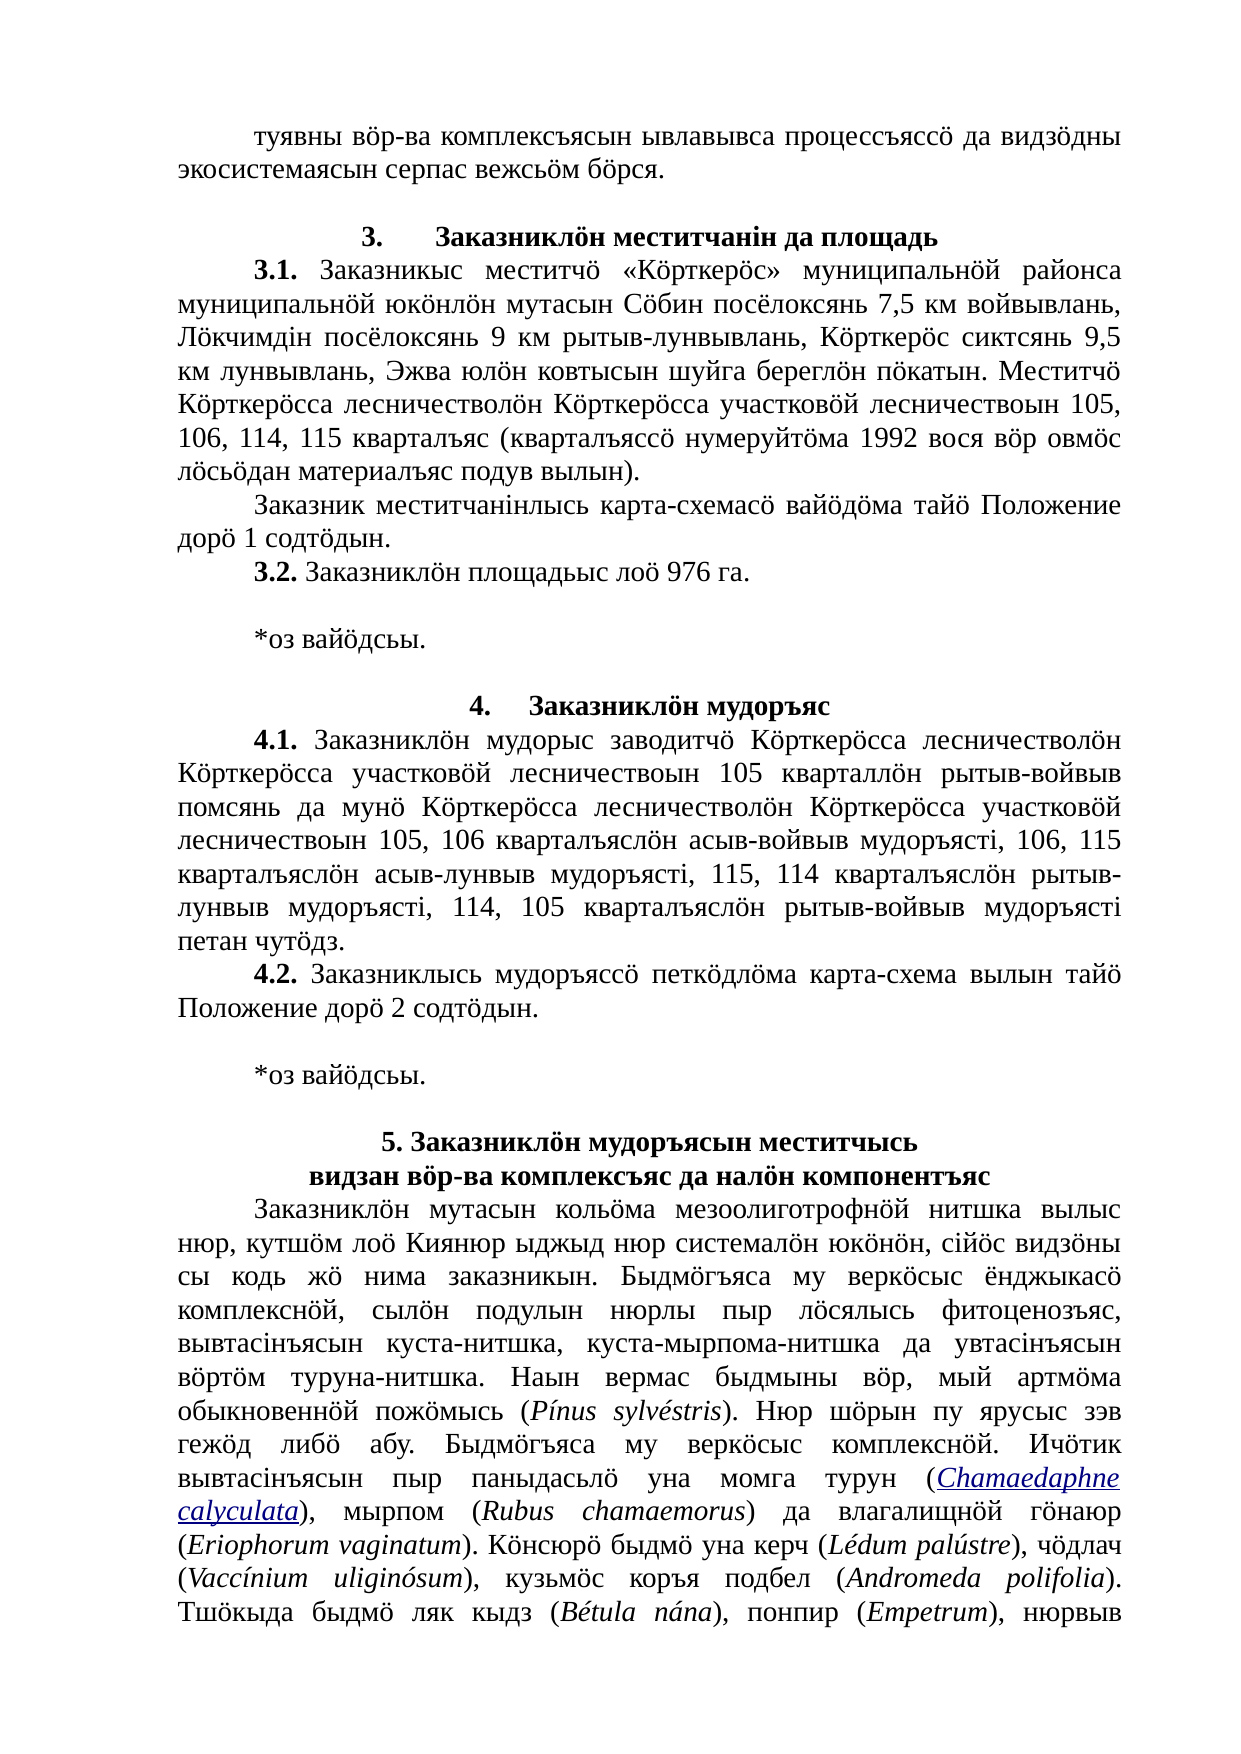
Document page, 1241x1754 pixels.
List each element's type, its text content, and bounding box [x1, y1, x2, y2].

text 5. Заказниклӧн мудоръясын меститчысь [177, 1124, 1122, 1158]
text 3. Заказниклӧн меститчанін да площадь [177, 219, 1122, 252]
text 4.1. Заказниклӧн мудорыс заводитчӧ Кӧрткерӧсса лесничестволӧн Кӧрткерӧсса участковӧй лесничествоын 105 кварталлӧн рытыв-войвыв помсянь да мунӧ Кӧрткерӧсса лесничестволӧн Кӧрткерӧсса участковӧй лесничествоын 105, 106 кварталъяслӧн асыв-войвыв мудоръясті, 106, 115 кварталъяслӧн асыв-лунвыв мудоръясті, 115, 114 кварталъяслӧн рытыв-лунвыв мудоръясті, 114, 105 кварталъяслӧн рытыв-войвыв мудоръясті петан чутӧдз. [177, 722, 1122, 957]
text *оз вайӧдсьы. [177, 1057, 1122, 1091]
text видзан вӧр-ва комплексъяс да налӧн компонентъяс [177, 1158, 1122, 1191]
subtitle 4. Заказниклӧн мудоръяс [177, 688, 1122, 722]
text 4.2. Заказниклысь мудоръяссӧ петкӧдлӧма карта-схема вылын тайӧ Положение дорӧ 2 содтӧдын. [177, 957, 1122, 1024]
text туявны вӧр-ва комплексъясын ывлавывса процессъяссӧ да видзӧдны экосистемаясын серпас вежсьӧм бӧрся. [177, 118, 1122, 185]
text 3.1. Заказникыс меститчӧ «Кӧрткерӧс» муниципальнӧй районса муниципальнӧй юкӧнлӧн мутасын Сӧбин посёлоксянь 7,5 км войвывлань, Лӧкчимдін посёлоксянь 9 км рытыв-лунвывлань, Кӧрткерӧс сиктсянь 9,5 км лунвывлань, Эжва юлӧн ковтысын шуйга береглӧн пӧкатын. Меститчӧ Кӧрткерӧсса лесничестволӧн Кӧрткерӧсса участковӧй лесничествоын 105, 106, 114, 115 кварталъяс (кварталъяссӧ нумеруйтӧма 1992 вося вӧр овмӧс лӧсьӧдан материалъяс подув вылын). [177, 252, 1122, 487]
text Заказник меститчанінлысь карта-схемасӧ вайӧдӧма тайӧ Положение дорӧ 1 содтӧдын. [177, 487, 1122, 554]
text Заказниклӧн мутасын кольӧма мезоолиготрофнӧй нитшка вылыс нюр, кутшӧм лоӧ Киянюр ыджыд нюр системалӧн юкӧнӧн, сійӧс видзӧны сы кодь жӧ нима заказникын. Быдмӧгъяса му веркӧсыс ёнджыкасӧ комплекснӧй, сылӧн подулын нюрлы пыр лӧсялысь фитоценозъяс, вывтасінъясын куста-нитшка, куста-мырпома-нитшка да увтасінъясын вӧртӧм туруна-нитшка. Наын вермас быдмыны вӧр, мый артмӧма обыкновеннӧй пожӧмысь (Pínus sylvéstrіs). Нюр шӧрын пу ярусыс зэв гежӧд либӧ абу. Быдмӧгъяса му веркӧсыс комплекснӧй. Ичӧтик вывтасінъясын пыр паныдасьлӧ уна момга турун (Chamaedaphne calyculata), мырпом (Rubus chamaemorus) да влагалищнӧй гӧнаюр (Erіophorum vagіnatum). Кӧнсюрӧ быдмӧ уна керч (Lédum palústre), чӧдлач (Vaccínіum ulіgіnósum), кузьмӧс коръя подбел (Andromeda polіfolіa). Тшӧкыда быдмӧ ляк кыдз (Bétula nána), понпир (Empetrum), нюрвыв [177, 1191, 1122, 1627]
text 3.2. Заказниклӧн площадьыс лоӧ 976 га. [177, 554, 1122, 588]
text *оз вайӧдсьы. [177, 621, 1122, 655]
